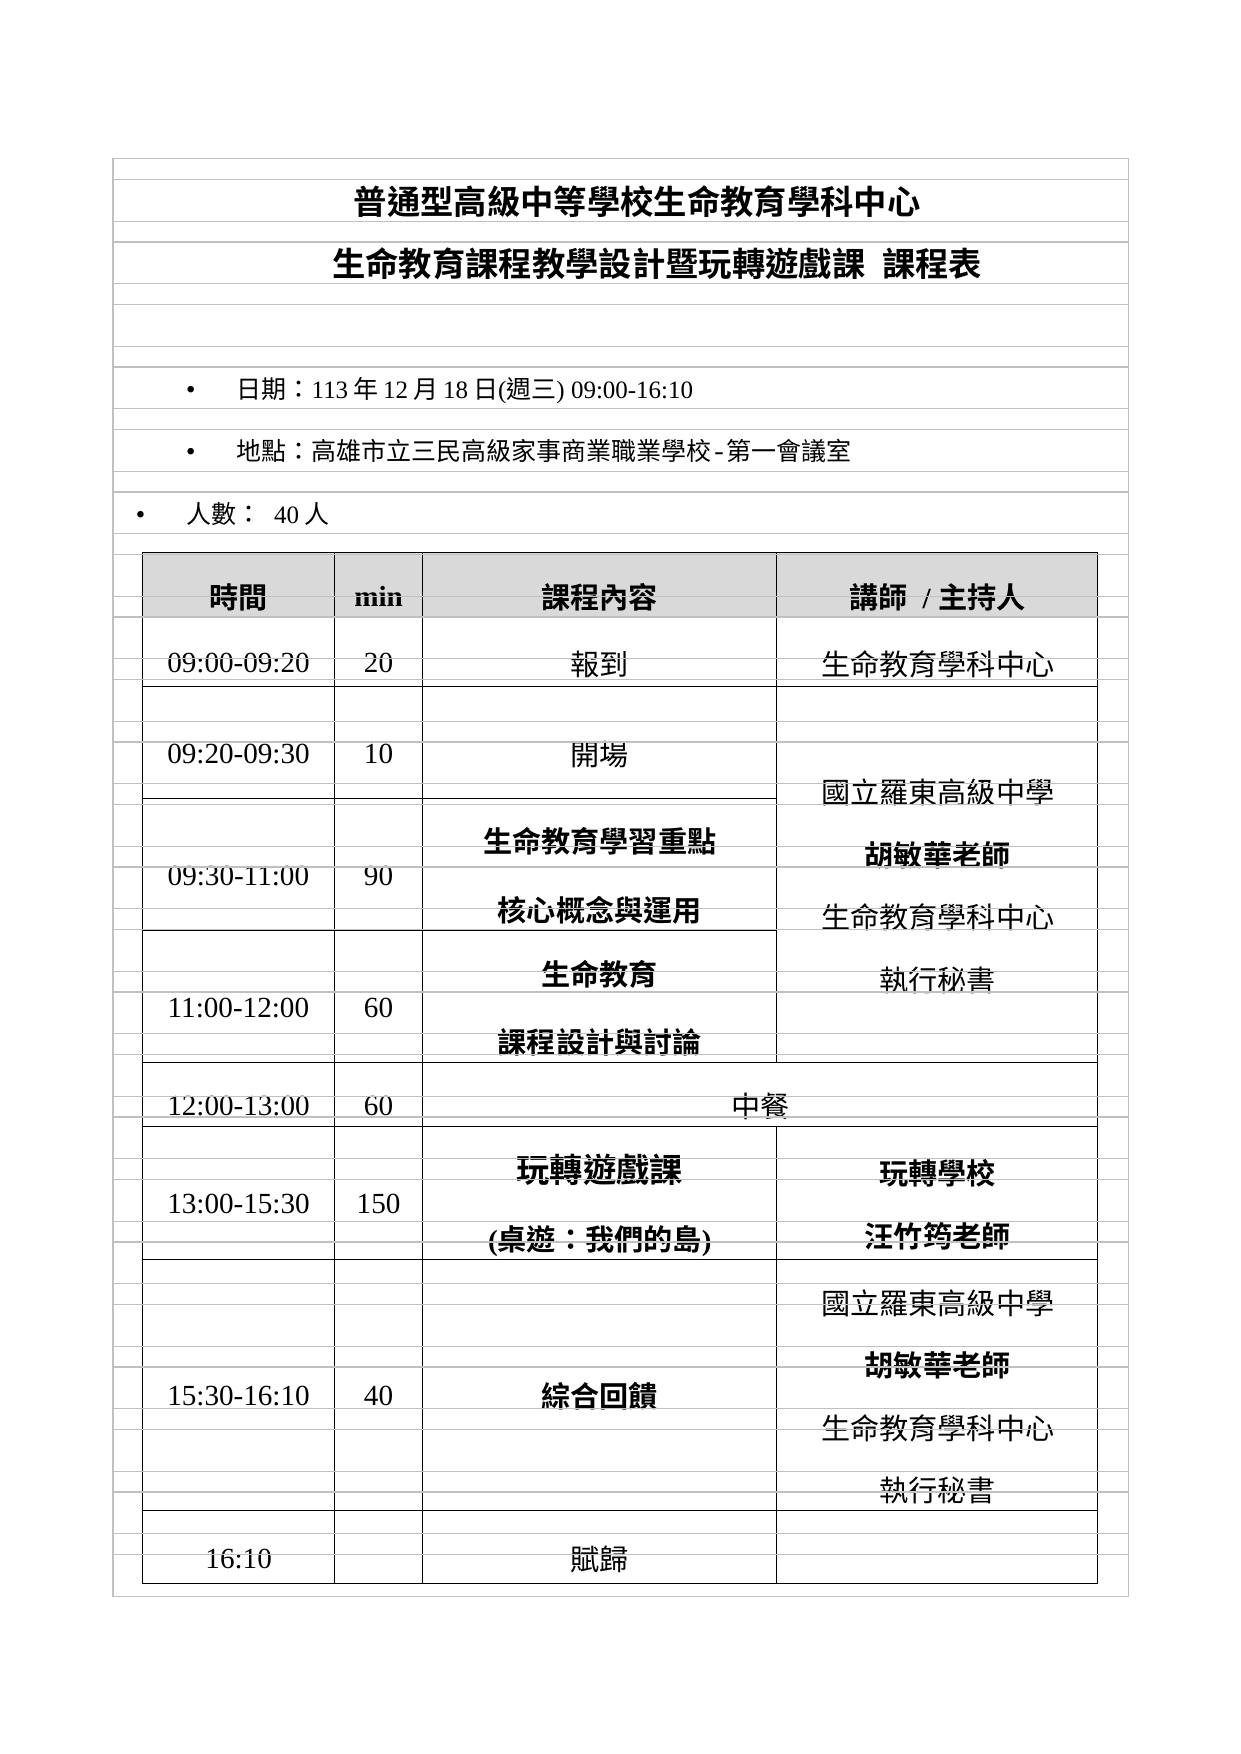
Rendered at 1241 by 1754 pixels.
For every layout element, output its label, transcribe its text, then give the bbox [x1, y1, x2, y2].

table_cell [143, 1159, 334, 1179]
table_cell [335, 722, 422, 741]
table_cell 國立羅東高級中學 胡敏華老師 生命教育學科中心 執行秘書 [777, 1368, 1097, 1408]
table_cell [335, 931, 422, 971]
table_cell 玩轉學校 汪竹筠老師 [966, 1222, 986, 1241]
table_header 講師 / 主持人 [777, 597, 1097, 616]
table_cell 國立羅東高級中學 胡敏華老師 生命教育學科中心 執行秘書 [777, 1055, 1097, 1062]
table_cell 生命教育學科中心 [777, 659, 1097, 679]
table_cell 中餐 [747, 1097, 1097, 1116]
table_cell [335, 909, 422, 929]
table_cell 玩轉學校 汪竹筠老師 [777, 1180, 1097, 1221]
table_cell 生命教育學科中心 [777, 618, 1097, 658]
table_cell 國立羅東高級中學 胡敏華老師 生命教育學科中心 執行秘書 [837, 909, 889, 929]
table_cell 玩轉學校 汪竹筠老師 [986, 1222, 1097, 1241]
table_cell 60 [335, 993, 422, 1033]
table_cell 玩轉學校 汪竹筠老師 [911, 1222, 937, 1241]
table_cell 國立羅東高級中學 胡敏華老師 生命教育學科中心 執行秘書 [777, 784, 823, 804]
table_cell 60 [335, 1097, 422, 1116]
table_cell 生命教育 課程設計與討論 [423, 972, 776, 991]
table_cell [143, 1305, 334, 1346]
table_cell 國立羅東高級中學 胡敏華老師 生命教育學科中心 執行秘書 [1012, 784, 1097, 804]
table_cell 國立羅東高級中學 胡敏華老師 生命教育學科中心 執行秘書 [924, 784, 981, 804]
table_cell [335, 1034, 422, 1054]
table_cell 生命教育 課程設計與討論 [667, 1034, 776, 1054]
table_cell 玩轉遊戲課 (桌遊：我們的島) [574, 1159, 595, 1179]
table_cell [143, 1222, 334, 1241]
table_cell [335, 1409, 422, 1429]
table_cell 玩轉學校 汪竹筠老師 [777, 1127, 1097, 1158]
table_cell 報到 [423, 659, 776, 679]
table_cell [777, 1511, 1097, 1533]
table_cell [143, 1493, 334, 1510]
text [114, 159, 1128, 179]
table_cell [143, 1260, 334, 1283]
table_cell 賦歸 [423, 1534, 776, 1554]
table_cell [143, 722, 334, 741]
table_cell 國立羅東高級中學 胡敏華老師 生命教育學科中心 執行秘書 [904, 972, 943, 991]
table_cell [143, 1055, 334, 1062]
table_cell 國立羅東高級中學 胡敏華老師 生命教育學科中心 執行秘書 [777, 1430, 1097, 1471]
table_cell [143, 805, 334, 846]
table_cell 中餐 [423, 1097, 744, 1116]
table_cell [335, 1472, 422, 1491]
table_cell [143, 1472, 334, 1491]
table_cell 中餐 [423, 1118, 1097, 1126]
table_cell [335, 1493, 422, 1510]
table_cell 玩轉遊戲課 (桌遊：我們的島) [423, 1127, 776, 1158]
table_cell [423, 784, 776, 797]
table_cell 玩轉遊戲課 (桌遊：我們的島) [641, 1159, 670, 1179]
table_cell 國立羅東高級中學 胡敏華老師 生命教育學科中心 執行秘書 [777, 868, 1097, 908]
table_cell [143, 972, 334, 991]
table_cell [423, 687, 776, 721]
table_cell [335, 1243, 422, 1259]
table_cell [143, 687, 334, 721]
table_cell 生命教育學科中心 [777, 680, 1097, 686]
table_cell 國立羅東高級中學 胡敏華老師 生命教育學科中心 執行秘書 [777, 1347, 1097, 1366]
text [186, 222, 1128, 241]
table_cell 生命教育 課程設計與討論 [423, 993, 776, 1033]
table_cell 國立羅東高級中學 胡敏華老師 生命教育學科中心 執行秘書 [777, 1305, 1097, 1346]
table_cell [335, 847, 422, 866]
table_cell 玩轉遊戲課 (桌遊：我們的島) [423, 1159, 521, 1179]
table_cell [335, 1055, 422, 1062]
table_cell [335, 1159, 422, 1179]
table_cell 中餐 [423, 1063, 1097, 1096]
table_cell 玩轉遊戲課 (桌遊：我們的島) [525, 1159, 555, 1179]
table_cell 生命教育學習重點 核心概念與運用 [423, 805, 776, 846]
table_cell 報到 [587, 664, 591, 675]
table_cell [423, 1472, 776, 1491]
table_cell [335, 1127, 422, 1158]
table_cell [423, 1409, 776, 1429]
table_cell 開場 [423, 743, 776, 783]
table_cell 國立羅東高級中學 胡敏華老師 生命教育學科中心 執行秘書 [777, 805, 1097, 846]
table_cell 綜合回饋 [423, 1368, 776, 1408]
table_cell 90 [335, 868, 422, 908]
table_cell 生命教育 課程設計與討論 [519, 1034, 531, 1054]
table_header min [335, 597, 422, 616]
table_cell 16:10 [143, 1511, 334, 1533]
table_cell [143, 1127, 334, 1158]
table_cell 10 [335, 743, 422, 783]
table_cell [143, 1347, 334, 1366]
table_cell 中餐 [736, 1100, 744, 1108]
table_header min [335, 555, 422, 596]
table_cell [423, 1260, 776, 1283]
table_cell 賦歸 [423, 1555, 776, 1583]
table_cell [143, 931, 334, 971]
table_cell 國立羅東高級中學 胡敏華老師 生命教育學科中心 執行秘書 [777, 930, 1097, 971]
table_cell 報到 [423, 618, 776, 658]
table_cell 玩轉學校 汪竹筠老師 [777, 1222, 900, 1241]
table_cell 國立羅東高級中學 胡敏華老師 生命教育學科中心 執行秘書 [777, 743, 1097, 783]
table_cell [335, 1534, 422, 1554]
table_cell 國立羅東高級中學 胡敏華老師 生命教育學科中心 執行秘書 [777, 1493, 1097, 1510]
table_cell 國立羅東高級中學 胡敏華老師 生命教育學科中心 執行秘書 [777, 1260, 1097, 1283]
table_cell [777, 1534, 1097, 1554]
table_cell [143, 1284, 334, 1304]
table_cell 國立羅東高級中學 胡敏華老師 生命教育學科中心 執行秘書 [1003, 847, 1097, 866]
table_cell 生命教育 課程設計與討論 [423, 931, 776, 971]
table_cell 報到 [423, 680, 776, 686]
table_cell [143, 1118, 334, 1126]
table_cell 生命教育 課程設計與討論 [635, 1034, 664, 1054]
table_cell [335, 1284, 422, 1304]
table_cell 玩轉遊戲課 (桌遊：我們的島) [423, 1243, 776, 1259]
table_cell 生命教育學習重點 核心概念與運用 [423, 847, 776, 866]
table_cell 20 [335, 680, 422, 686]
table_cell 國立羅東高級中學 胡敏華老師 生命教育學科中心 執行秘書 [777, 687, 1097, 721]
table_cell [143, 847, 334, 866]
table_cell 150 [335, 1180, 422, 1221]
table_header 時間 [143, 555, 334, 596]
table_cell 玩轉學校 汪竹筠老師 [917, 1159, 971, 1179]
table_cell [335, 1305, 422, 1346]
text 普通型高級中等學校生命教育學科中心 [114, 180, 1128, 221]
table_cell 11:00-12:00 [143, 993, 334, 1033]
table_cell 玩轉學校 汪竹筠老師 [777, 1159, 914, 1179]
table_cell [143, 1063, 334, 1096]
table_cell 09:00-09:20 [143, 659, 334, 679]
table_cell 玩轉遊戲課 (桌遊：我們的島) [674, 1159, 776, 1179]
table_cell 16:10 [143, 1534, 334, 1554]
table_cell 20 [335, 659, 422, 679]
table_cell 玩轉遊戲課 (桌遊：我們的島) [621, 1159, 639, 1179]
table_cell [423, 1347, 776, 1366]
table_cell 國立羅東高級中學 胡敏華老師 生命教育學科中心 執行秘書 [1012, 909, 1097, 929]
table_header 時間 [258, 597, 262, 607]
table_cell 賦歸 [423, 1511, 776, 1533]
table_cell 國立羅東高級中學 胡敏華老師 生命教育學科中心 執行秘書 [777, 1409, 1097, 1429]
table_cell [143, 799, 334, 804]
table_cell 玩轉學校 汪竹筠老師 [986, 1159, 1097, 1179]
table_cell 生命教育 課程設計與討論 [423, 1055, 776, 1062]
table_cell 09:00-09:20 [143, 618, 334, 658]
table_cell 生命教育 課程設計與討論 [535, 1034, 549, 1054]
table_cell 國立羅東高級中學 胡敏華老師 生命教育學科中心 執行秘書 [848, 784, 894, 804]
table_cell 玩轉遊戲課 (桌遊：我們的島) [423, 1180, 776, 1221]
table_cell [335, 1430, 422, 1471]
table_cell 15:30-16:10 [143, 1368, 334, 1408]
table_cell 國立羅東高級中學 胡敏華老師 生命教育學科中心 執行秘書 [777, 722, 1097, 741]
table_cell 玩轉遊戲課 (桌遊：我們的島) [423, 1222, 776, 1241]
table_cell 09:00-09:20 [143, 680, 334, 686]
table_cell [335, 972, 422, 991]
table_cell [335, 1347, 422, 1366]
table_cell [335, 1222, 422, 1241]
table_cell [143, 1243, 334, 1259]
table_cell [335, 1118, 422, 1126]
table_cell [423, 1430, 776, 1471]
table_cell 09:20-09:30 [143, 743, 334, 783]
table_header 時間 [143, 597, 334, 616]
table_cell 國立羅東高級中學 胡敏華老師 生命教育學科中心 執行秘書 [777, 1034, 1097, 1054]
list [136, 472, 1128, 491]
table_cell 國立羅東高級中學 胡敏華老師 生命教育學科中心 執行秘書 [777, 847, 870, 866]
table_cell [143, 784, 334, 797]
table_cell [423, 1305, 776, 1346]
table_cell [335, 1063, 422, 1096]
table_cell 20 [382, 659, 389, 671]
table_cell [423, 722, 776, 741]
table_cell 生命教育 課程設計與討論 [423, 1034, 515, 1054]
text 生命教育課程教學設計暨玩轉遊戲課 課程表 [186, 243, 1128, 283]
table_cell [335, 799, 422, 804]
table_cell [777, 1555, 1097, 1583]
table_cell [335, 687, 422, 721]
table_header 講師 / 主持人 [777, 555, 1097, 596]
table_header 課程內容 [423, 597, 776, 616]
table_cell [335, 1260, 422, 1283]
table_cell 國立羅東高級中學 胡敏華老師 生命教育學科中心 執行秘書 [955, 972, 1097, 991]
table_cell 40 [335, 1368, 422, 1408]
table_cell 玩轉學校 汪竹筠老師 [777, 1243, 1097, 1259]
table_cell 玩轉學校 汪竹筠老師 [943, 1222, 963, 1241]
table_cell [335, 784, 422, 797]
table_cell 20 [335, 618, 422, 658]
table_cell [335, 805, 422, 846]
table_cell 生命教育 課程設計與討論 [548, 1034, 604, 1054]
table_cell [335, 1555, 422, 1583]
table_cell 生命教育學習重點 核心概念與運用 [423, 799, 776, 804]
table_cell 12:00-13:00 [143, 1097, 334, 1116]
list 日期：113年12月18日(週三) 09:00-16:10 [186, 368, 1128, 408]
table_cell 國立羅東高級中學 胡敏華老師 生命教育學科中心 執行秘書 [777, 972, 897, 991]
table_cell 16:10 [143, 1555, 334, 1583]
table_cell 生命教育學習重點 核心概念與運用 [423, 868, 776, 908]
table_cell [423, 1284, 776, 1304]
table_cell 國立羅東高級中學 胡敏華老師 生命教育學科中心 執行秘書 [777, 993, 1097, 1033]
list [186, 347, 1128, 366]
table_cell 生命教育 課程設計與討論 [608, 1034, 622, 1054]
list 地點：高雄市立三民高級家事商業職業學校-第一會議室 [186, 430, 1128, 471]
list 人數： 40人 [136, 493, 1128, 533]
table_header 課程內容 [423, 555, 776, 596]
table_cell [143, 909, 334, 929]
list [186, 409, 1128, 429]
table_cell [143, 1034, 334, 1054]
table_cell [143, 1409, 334, 1429]
table_cell [143, 1430, 334, 1471]
table_cell 國立羅東高級中學 胡敏華老師 生命教育學科中心 執行秘書 [902, 909, 972, 929]
table_cell 09:30-11:00 [143, 868, 334, 908]
table_cell 國立羅東高級中學 胡敏華老師 生命教育學科中心 執行秘書 [777, 909, 834, 929]
table_cell 玩轉學校 汪竹筠老師 [974, 1159, 984, 1179]
table_cell 中餐 [747, 1100, 755, 1108]
table_cell [423, 1493, 776, 1510]
table_cell 13:00-15:30 [143, 1180, 334, 1221]
table_cell 國立羅東高級中學 胡敏華老師 生命教育學科中心 執行秘書 [777, 1472, 1097, 1491]
table_cell 國立羅東高級中學 胡敏華老師 生命教育學科中心 執行秘書 [777, 1284, 1097, 1304]
table_cell [335, 1511, 422, 1533]
table_cell 生命教育學習重點 核心概念與運用 [423, 909, 776, 929]
